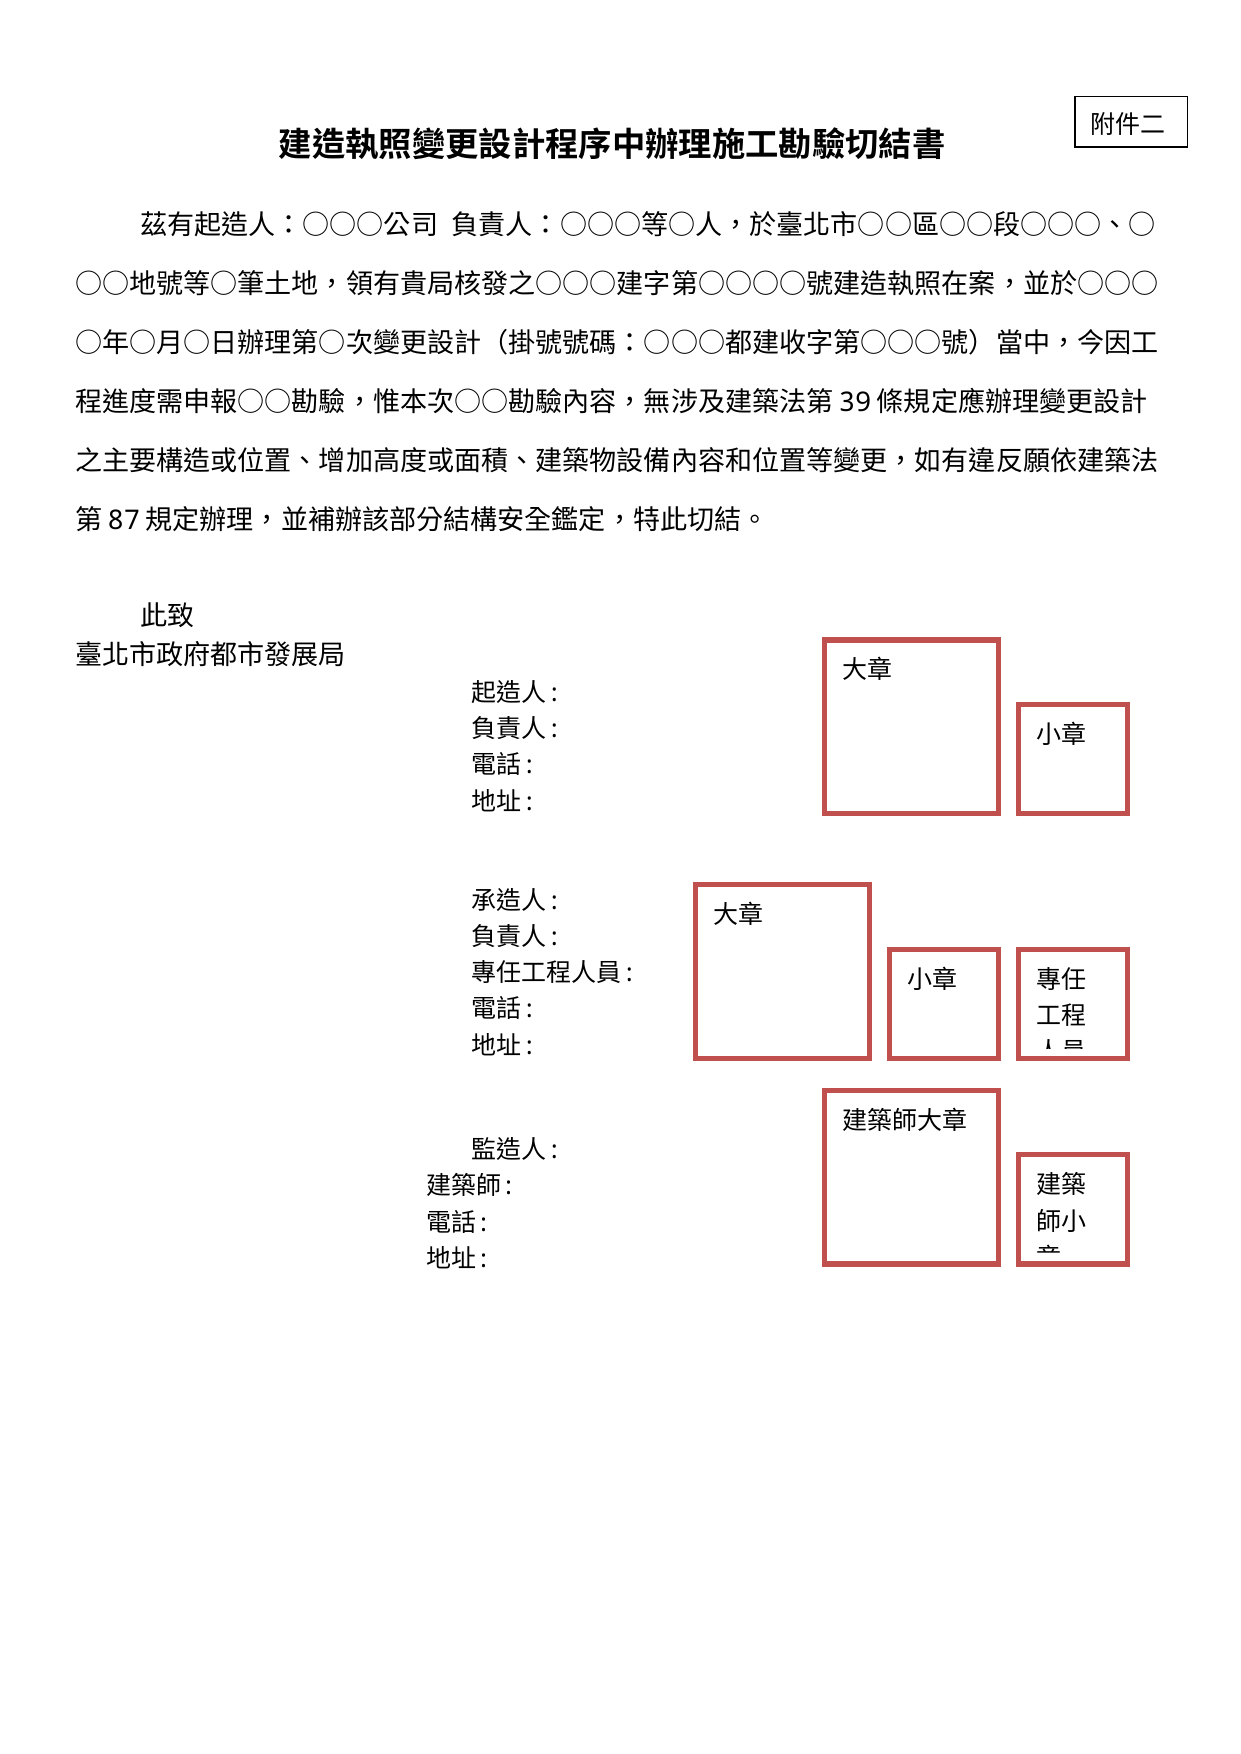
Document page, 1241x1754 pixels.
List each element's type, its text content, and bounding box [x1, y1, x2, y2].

text [1130, 989, 1165, 1025]
text [1130, 1166, 1165, 1202]
text [1017, 781, 1165, 817]
text 小章 [1036, 714, 1110, 751]
text [1001, 745, 1016, 781]
text 負責人: [75, 708, 822, 745]
text [872, 953, 887, 989]
text 大章 [713, 895, 852, 931]
text 電話: [75, 989, 693, 1025]
text 電話: [75, 1202, 822, 1238]
text [1130, 1025, 1165, 1061]
text 地址: [75, 781, 822, 817]
text [1001, 1129, 1165, 1166]
text [1001, 672, 1165, 708]
text 臺北市政府都市發展局 [75, 633, 1165, 672]
text 建造執照變更設計程序中辦理施工勘驗切結書 [75, 118, 1165, 166]
text [872, 989, 887, 1025]
text 專任工程人員: [75, 953, 693, 989]
text 大章 [842, 650, 981, 686]
text [1130, 953, 1165, 989]
text 地址: [75, 1025, 693, 1061]
text [823, 781, 1016, 817]
text 承造人: [75, 880, 1165, 916]
text 臺北市政府都市發展局 [1021, 707, 1125, 811]
text 建築師小章 [1036, 1165, 1110, 1254]
text 茲有起造人：○○○公司 負責人：○○○等○人，於臺北市○○區○○段○○○、○○○地號等○筆土地，領有貴局核發之○○○建字第○○○○號建造執照在案，並於○○○○年○月○日辦理第○次變更設計（掛號號碼：○○○都建收字第○○○號）當中，今因工程進度需申報○○勘驗，惟本次○○勘驗內容，無涉及建築法第39條規定應辦理變更設計之主要構造或位置、增加高度或面積、建築物設備內容和位置等變更，如有違反願依建築法第87規定辦理，並補辦該部分結構安全鑑定，特此切結。 [75, 203, 1165, 537]
text [1076, 97, 1187, 146]
text 起造人: [75, 672, 822, 708]
text 建築師大章 [842, 1100, 981, 1136]
text 附件二 [1091, 105, 1172, 139]
text [1130, 708, 1165, 745]
text 建築師: [75, 1166, 822, 1202]
text [1001, 708, 1016, 745]
text 小章 [907, 959, 981, 996]
text [1001, 953, 1016, 989]
text [872, 916, 1165, 953]
text 臺北市政府都市發展局 [827, 1093, 996, 1261]
text [1001, 1025, 1016, 1061]
text 專任工程人員小章 [1036, 959, 1110, 1048]
text 監造人: [75, 1129, 822, 1166]
text [872, 1025, 887, 1061]
text 電話: [75, 745, 822, 781]
text 負責人: [75, 916, 693, 953]
text 地址: [75, 1238, 1165, 1274]
text 臺北市政府都市發展局 [1021, 1157, 1125, 1261]
text 臺北市政府都市發展局 [827, 643, 996, 811]
text [1001, 989, 1016, 1025]
text 此致 [75, 594, 1165, 633]
text [1001, 1202, 1016, 1238]
text [1130, 745, 1165, 781]
text [1130, 1202, 1165, 1238]
text [1001, 1166, 1016, 1202]
